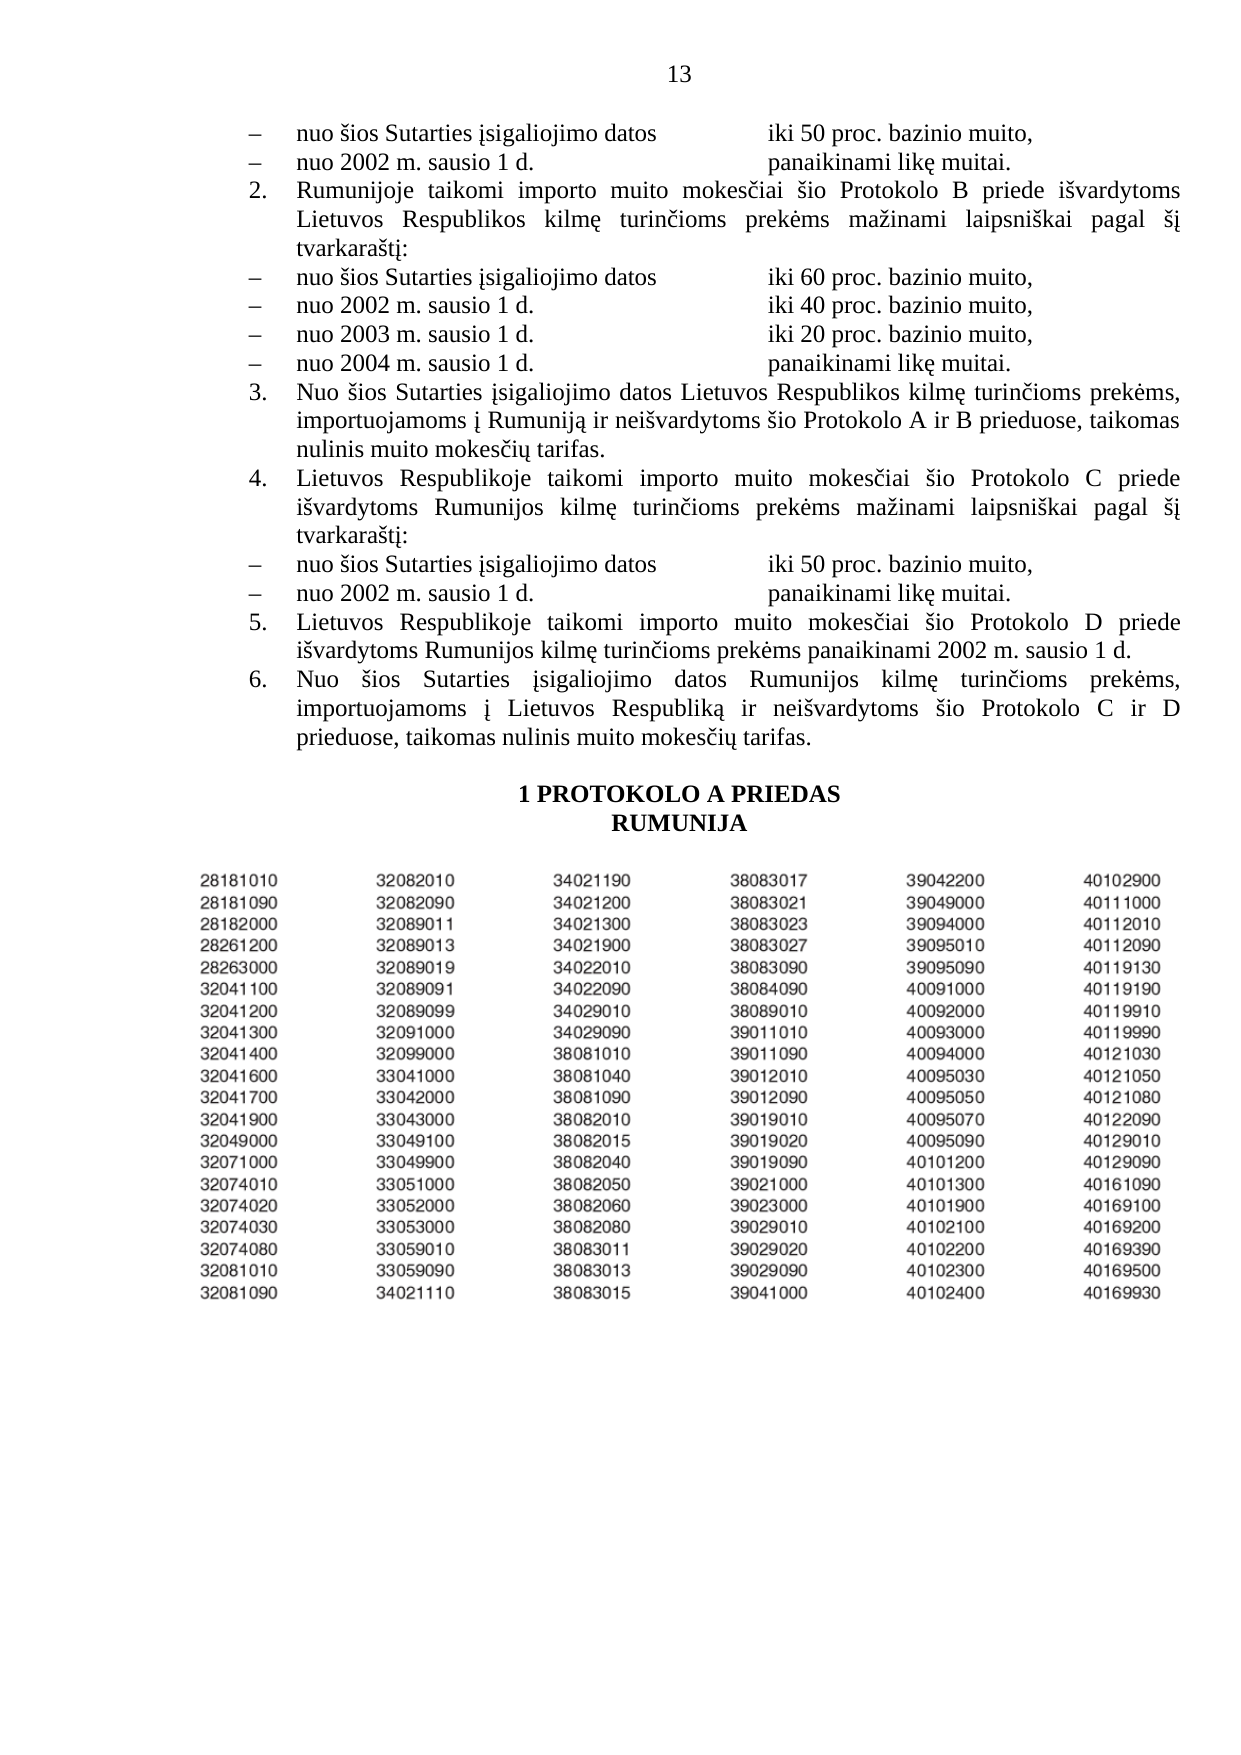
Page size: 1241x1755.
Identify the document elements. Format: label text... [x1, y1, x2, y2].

text – nuo 2002 m. sausio 1 d. iki 40 proc. bazinio muito, [248, 291, 1181, 319]
text 4. Lietuvos Respublikoje taikomi importo muito mokesčiai šio Protokolo C priede išvardytoms Rumunijos kilmę turinčioms prekėms mažinami laipsniškai pagal šį tvarkaraštį: [248, 463, 1181, 549]
text 1 PROTOKOLO A PRIEDAS [177, 779, 1181, 808]
text 2. Rumunijoje taikomi importo muito mokesčiai šio Protokolo B priede išvardytoms Lietuvos Respublikos kilmę turinčioms prekėms mažinami laipsniškai pagal šį tvarkaraštį: [248, 176, 1181, 262]
text RUMUNIJA [177, 808, 1181, 837]
text 6. Nuo šios Sutarties įsigaliojimo datos Rumunijos kilmę turinčioms prekėms, importuojamoms į Lietuvos Respubliką ir neišvardytoms šio Protokolo C ir D prieduose, taikomas nulinis muito mokesčių tarifas. [248, 664, 1181, 751]
text – nuo 2002 m. sausio 1 d. panaikinami likę muitai. [248, 147, 1181, 176]
text – nuo 2004 m. sausio 1 d. panaikinami likę muitai. [248, 348, 1181, 377]
text – nuo šios Sutarties įsigaliojimo datos iki 50 proc. bazinio muito, [248, 118, 1181, 147]
text – nuo 2002 m. sausio 1 d. panaikinami likę muitai. [248, 578, 1181, 607]
text 5. Lietuvos Respublikoje taikomi importo muito mokesčiai šio Protokolo D priede išvardytoms Rumunijos kilmę turinčioms prekėms panaikinami 2002 m. sausio 1 d. [248, 607, 1181, 664]
text – nuo šios Sutarties įsigaliojimo datos iki 50 proc. bazinio muito, [248, 549, 1181, 578]
text – nuo 2003 m. sausio 1 d. iki 20 proc. bazinio muito, [248, 319, 1181, 348]
text – nuo šios Sutarties įsigaliojimo datos iki 60 proc. bazinio muito, [248, 262, 1181, 291]
text 3. Nuo šios Sutarties įsigaliojimo datos Lietuvos Respublikos kilmę turinčioms prekėms, importuojamoms į Rumuniją ir neišvardytoms šio Protokolo A ir B prieduose, taikomas nulinis muito mokesčių tarifas. [248, 377, 1181, 463]
